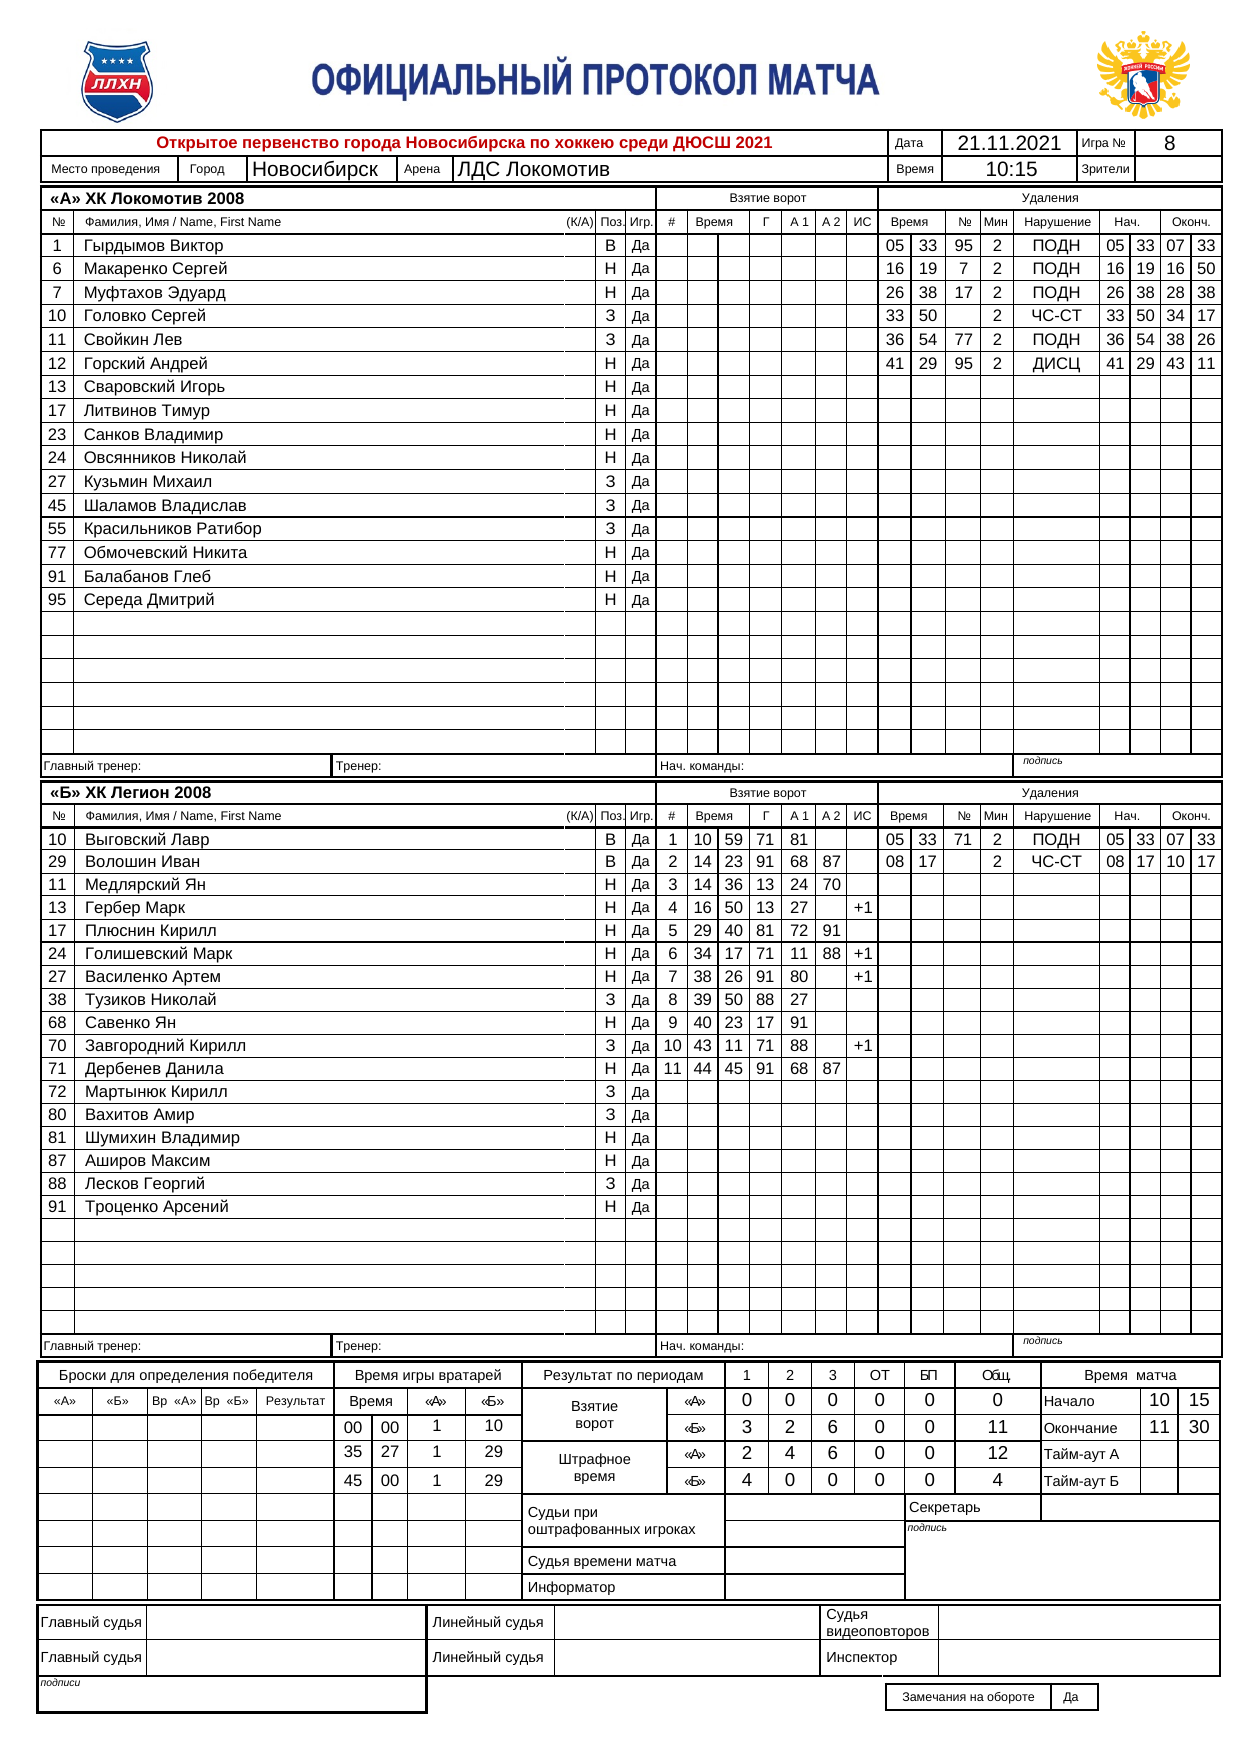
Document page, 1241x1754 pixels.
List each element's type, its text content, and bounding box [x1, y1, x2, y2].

table_cell [750, 1242, 781, 1264]
table_cell [750, 423, 781, 445]
table_cell [1192, 1127, 1221, 1149]
table_cell 1 [42, 235, 73, 256]
table_cell [946, 659, 980, 682]
table_cell Фамилия, Имя / Name, First Name [74, 211, 565, 233]
table_cell [39, 1547, 92, 1573]
table_cell [74, 612, 564, 634]
table_cell 43 [688, 1035, 717, 1057]
table_cell [981, 612, 1013, 634]
table_cell Плюснин Кирилл [75, 920, 564, 941]
table_cell Главный тренер: [42, 1335, 330, 1356]
table_cell [1014, 1173, 1099, 1195]
table_cell [946, 446, 980, 469]
table_cell [1131, 588, 1160, 611]
table_cell [1161, 659, 1190, 682]
table_cell 59 [719, 829, 749, 849]
table_cell [1161, 1242, 1190, 1264]
table_cell [944, 1219, 980, 1241]
table_cell 88 [816, 943, 846, 964]
table_cell [1161, 920, 1190, 941]
table_cell 33 [1100, 305, 1129, 327]
table_cell [981, 1104, 1013, 1126]
table_cell 17 [1192, 850, 1221, 872]
table_cell [1100, 612, 1129, 634]
table_cell 50 [719, 989, 749, 1011]
table_cell 17 [719, 943, 749, 964]
table_cell [1131, 1311, 1160, 1333]
table_cell [816, 281, 846, 303]
table_cell [688, 235, 717, 256]
table_cell [719, 707, 749, 729]
table_cell [1100, 874, 1129, 895]
table_cell (К/А) [565, 805, 595, 826]
table_cell 91 [750, 850, 781, 872]
table_cell А 2 [816, 805, 846, 826]
table_cell [1161, 943, 1190, 964]
table_cell 80 [42, 1104, 74, 1126]
table_cell [847, 1150, 877, 1172]
table_cell [688, 518, 717, 540]
table_cell [1131, 896, 1160, 918]
table_cell [981, 1150, 1013, 1172]
table_cell [688, 1081, 717, 1103]
table_cell [816, 1035, 846, 1057]
table_cell Сваровский Игорь [74, 376, 564, 398]
table_cell [912, 423, 945, 445]
table_header «Б» ХК Легион 2008 [42, 783, 655, 803]
table_cell [1192, 1104, 1221, 1126]
table_cell Нарушение [1014, 211, 1099, 233]
table_cell [1131, 730, 1160, 753]
table_cell # [657, 805, 687, 826]
table_cell [1192, 1081, 1221, 1103]
table_cell 27 [782, 989, 815, 1011]
table_cell подписи [39, 1677, 425, 1711]
table_cell 29 [688, 920, 717, 941]
table_cell [1131, 874, 1160, 895]
table_cell [1014, 1242, 1099, 1264]
table_cell +1 [847, 896, 877, 918]
table_cell Н [596, 588, 625, 611]
table_cell [1014, 1058, 1099, 1079]
table_cell [657, 257, 687, 280]
table_cell Время [879, 805, 943, 826]
table_cell [565, 1150, 595, 1172]
table_cell [1161, 1219, 1190, 1241]
table_cell 6 [812, 1442, 854, 1467]
table_cell [719, 588, 749, 611]
table_cell [1131, 470, 1160, 493]
table_cell [657, 636, 687, 658]
table_cell 38 [1192, 281, 1221, 303]
table_cell [782, 541, 815, 564]
table_cell [879, 1127, 910, 1149]
table_cell [981, 1242, 1013, 1264]
table_cell [912, 588, 945, 611]
table_cell [782, 612, 815, 634]
table_cell 7 [946, 257, 980, 280]
table_cell 68 [42, 1012, 74, 1033]
table_header Общ. [956, 1363, 1040, 1387]
table_cell Г [750, 211, 781, 233]
table_cell [912, 730, 945, 753]
table_cell 17 [912, 850, 943, 872]
table_cell [74, 636, 564, 658]
table_cell [565, 494, 595, 516]
table_cell [466, 1521, 521, 1546]
table_cell Савенко Ян [75, 1012, 564, 1033]
table_cell Да [626, 1196, 655, 1218]
table_cell 45 [719, 1058, 749, 1079]
table_cell [596, 1288, 625, 1310]
table_cell [879, 588, 910, 611]
table_cell [657, 352, 687, 374]
table_cell 81 [42, 1127, 74, 1149]
table_cell [1192, 1242, 1221, 1264]
table_cell [847, 829, 877, 849]
table_cell [688, 281, 717, 303]
table_cell [688, 730, 717, 753]
table_cell [816, 565, 846, 587]
table_cell [750, 399, 781, 422]
table_cell 11 [657, 1058, 687, 1079]
table_cell [596, 1242, 625, 1264]
table_cell [944, 966, 980, 987]
table_cell [946, 470, 980, 493]
table_cell [202, 1574, 256, 1599]
table_cell 00 [373, 1468, 407, 1493]
table_cell [1014, 612, 1099, 634]
table_cell Г [750, 805, 781, 826]
table_cell [1014, 707, 1099, 729]
table_cell 4 [956, 1468, 1040, 1493]
table_cell 71 [944, 829, 980, 849]
table_cell [782, 399, 815, 422]
table_cell [1014, 518, 1099, 540]
table_cell [202, 1468, 256, 1493]
table_cell 50 [1131, 305, 1160, 327]
table_cell Время [688, 211, 749, 233]
table_cell [565, 328, 595, 351]
table_cell [565, 920, 595, 941]
table_cell 10 [466, 1416, 521, 1440]
table_cell [719, 470, 749, 493]
table_cell [847, 470, 877, 493]
table_cell [750, 1081, 781, 1103]
table_cell 00 [335, 1416, 371, 1440]
table_cell Да [626, 1127, 655, 1149]
table_cell [1161, 1173, 1190, 1195]
table_cell 17 [750, 1012, 781, 1033]
table_cell [1100, 1058, 1129, 1079]
table_cell Результат [257, 1389, 333, 1413]
table_cell [565, 659, 595, 682]
table_cell [565, 1311, 595, 1333]
table_cell [879, 494, 910, 516]
table_cell 4 [726, 1468, 768, 1493]
table_cell [981, 1173, 1013, 1195]
table_cell [912, 565, 945, 587]
table_cell [202, 1547, 256, 1573]
table_cell 15 [1179, 1389, 1219, 1413]
table_cell [782, 1173, 815, 1195]
table_cell [596, 1219, 625, 1241]
table_cell [688, 1173, 717, 1195]
table_cell 13 [750, 896, 781, 918]
table_cell подпись [1014, 755, 1221, 776]
table_cell 50 [719, 896, 749, 918]
table_cell [750, 659, 781, 682]
table_cell [879, 376, 910, 398]
table_cell [202, 1416, 256, 1440]
table_cell [39, 1574, 92, 1599]
table_cell 24 [782, 874, 815, 895]
table_cell [946, 518, 980, 540]
table_cell [879, 1012, 910, 1033]
table_cell [944, 896, 980, 918]
table_cell 17 [1131, 850, 1160, 872]
table_cell [847, 518, 877, 540]
table_cell [626, 1219, 655, 1241]
table_cell [750, 1127, 781, 1149]
table_cell [946, 541, 980, 564]
table_cell [1161, 874, 1190, 895]
table_cell [1100, 966, 1129, 987]
table_cell Горский Андрей [74, 352, 564, 374]
table_cell [912, 966, 943, 987]
table_cell [148, 1547, 201, 1573]
table_cell А 2 [816, 211, 846, 233]
table_cell [1141, 1441, 1177, 1467]
table_cell [912, 446, 945, 469]
table_cell Вахитов Амир [75, 1104, 564, 1126]
table_cell [257, 1416, 333, 1440]
table_cell [408, 1521, 465, 1546]
table_cell [981, 470, 1013, 493]
table_cell [750, 683, 781, 706]
table_cell [565, 1173, 595, 1195]
table_cell [1014, 683, 1099, 706]
table_cell Обмочевский Никита [74, 541, 564, 564]
table_cell [1131, 1242, 1160, 1264]
table_cell 27 [373, 1441, 407, 1467]
table_cell [565, 518, 595, 540]
table_cell [912, 1265, 943, 1287]
table_cell 11 [42, 328, 73, 351]
table_cell [1179, 1468, 1219, 1493]
table_cell [1014, 423, 1099, 445]
table_cell [1100, 1288, 1129, 1310]
table_cell 2 [981, 328, 1013, 351]
table_cell Мин [981, 211, 1013, 233]
table_cell [782, 1081, 815, 1103]
table_cell [879, 446, 910, 469]
table_cell [565, 588, 595, 611]
table_cell 07 [1161, 235, 1190, 256]
table_cell [1100, 423, 1129, 445]
table_cell Н [596, 1058, 625, 1079]
table_cell [688, 1242, 717, 1264]
table_cell [1192, 399, 1221, 422]
table_cell [1014, 1219, 1099, 1241]
table_cell Да [626, 328, 655, 351]
table_cell [750, 1311, 781, 1333]
table_cell [1014, 399, 1099, 422]
table_cell [719, 730, 749, 753]
table_cell Зрители [1078, 157, 1134, 181]
table_cell [1161, 683, 1190, 706]
table_cell [946, 565, 980, 587]
table_cell А 1 [782, 211, 815, 233]
table_cell [726, 1521, 904, 1546]
table_cell 19 [1131, 257, 1160, 280]
table_cell 77 [946, 328, 980, 351]
table_cell 30 [1179, 1415, 1219, 1440]
table_cell 38 [1161, 328, 1190, 351]
table_cell [75, 1288, 564, 1310]
table_cell [1131, 966, 1160, 987]
table_cell [428, 1677, 882, 1711]
table_cell Мартынюк Кирилл [75, 1081, 564, 1103]
table_cell 36 [1100, 328, 1129, 351]
table_cell [1161, 1311, 1190, 1333]
table_cell 34 [688, 943, 717, 964]
table_cell 2 [981, 257, 1013, 280]
table_cell 0 [905, 1468, 954, 1493]
table_cell [1014, 920, 1099, 941]
table_cell [879, 565, 910, 587]
table_cell [42, 1288, 74, 1310]
table_cell 7 [42, 281, 73, 303]
table_cell Н [596, 1196, 625, 1218]
table_cell [1192, 423, 1221, 445]
table_cell [1100, 1127, 1129, 1149]
table_header «А» ХК Локомотив 2008 [42, 188, 655, 209]
table_cell 3 [657, 874, 687, 895]
table_cell [782, 305, 815, 327]
table_cell Да [626, 943, 655, 964]
table_cell [1100, 636, 1129, 658]
table_cell [626, 730, 655, 753]
table_cell [1161, 1035, 1190, 1057]
table_cell [596, 612, 625, 634]
table_cell [565, 943, 595, 964]
table_cell [847, 352, 877, 374]
table_cell [750, 1219, 781, 1241]
table_cell [373, 1574, 407, 1599]
table_cell Да [626, 470, 655, 493]
table_cell [816, 1104, 846, 1126]
table_cell [688, 683, 717, 706]
table_cell [688, 565, 717, 587]
table_cell [657, 494, 687, 516]
table_cell [688, 470, 717, 493]
table_cell [596, 1265, 625, 1287]
table_cell [1131, 659, 1160, 682]
table_cell [879, 1081, 910, 1103]
table_cell [912, 896, 943, 918]
table_cell [42, 1265, 74, 1287]
table_cell [912, 659, 945, 682]
table_cell [981, 565, 1013, 587]
table_cell [879, 1288, 910, 1310]
table_cell [1131, 1219, 1160, 1241]
table_cell № [944, 805, 980, 826]
table_cell [879, 943, 910, 964]
table_cell [1100, 1150, 1129, 1172]
table_cell [688, 636, 717, 658]
table_cell 38 [688, 966, 717, 987]
table_cell [1161, 636, 1190, 658]
table_cell 0 [905, 1389, 954, 1413]
table_cell [1100, 541, 1129, 564]
table_cell [879, 966, 910, 987]
table_cell 68 [782, 850, 815, 872]
table_cell 2 [981, 829, 1013, 849]
table_cell [912, 376, 945, 398]
table_cell [879, 707, 910, 729]
table_cell Да [626, 966, 655, 987]
table_cell [879, 730, 910, 753]
table_cell [1161, 1196, 1190, 1218]
table_cell [688, 399, 717, 422]
table_cell [688, 352, 717, 374]
table_cell Волошин Иван [75, 850, 564, 872]
table_cell [657, 730, 687, 753]
table_cell Да [626, 399, 655, 422]
table_cell [912, 1196, 943, 1218]
table_cell 08 [1100, 850, 1129, 872]
table_cell [148, 1494, 201, 1520]
table_cell [879, 683, 910, 706]
table_cell 72 [782, 920, 815, 941]
table_cell 24 [42, 446, 73, 469]
table_cell Н [596, 966, 625, 987]
table_cell [466, 1574, 521, 1599]
table_cell [1192, 920, 1221, 941]
table_cell [847, 1288, 877, 1310]
table_cell Да [626, 494, 655, 516]
table_cell [981, 874, 1013, 895]
table_cell [657, 1219, 687, 1241]
table_cell 0 [855, 1389, 904, 1413]
table_cell [847, 1127, 877, 1149]
table_cell [1131, 518, 1160, 540]
table_cell Шаламов Владислав [74, 494, 564, 516]
table_cell Да [626, 850, 655, 872]
table_cell [782, 730, 815, 753]
table_cell [74, 683, 564, 706]
table_cell [1161, 1150, 1190, 1172]
table_cell [981, 1288, 1013, 1310]
table_cell [1131, 1081, 1160, 1103]
table_cell [782, 1150, 815, 1172]
table_cell [1100, 588, 1129, 611]
table_cell 72 [42, 1081, 74, 1103]
table_cell [912, 683, 945, 706]
table_cell [719, 565, 749, 587]
table_cell [39, 1468, 92, 1493]
table_cell Н [596, 423, 625, 445]
table_cell [1131, 683, 1160, 706]
table_cell 6 [812, 1415, 854, 1440]
table_cell [408, 1547, 465, 1573]
table_cell [750, 494, 781, 516]
table_cell 33 [912, 235, 945, 256]
table_cell [657, 1150, 687, 1172]
table_cell [1192, 1058, 1221, 1079]
table_cell [879, 541, 910, 564]
table_cell 6 [42, 257, 73, 280]
table_cell Н [596, 943, 625, 964]
table_cell [1100, 565, 1129, 587]
table_cell [912, 1127, 943, 1149]
table_cell [879, 659, 910, 682]
table_cell [719, 518, 749, 540]
table_cell [816, 1150, 846, 1172]
table_cell 27 [42, 470, 73, 493]
table_cell [816, 235, 846, 256]
table_cell [257, 1574, 333, 1599]
table_cell Арена [398, 157, 452, 181]
table_cell [912, 1104, 943, 1126]
table_cell Н [596, 1127, 625, 1149]
table_cell [202, 1494, 256, 1520]
table_cell 1 [408, 1441, 465, 1467]
table_cell [408, 1494, 465, 1520]
table_cell [688, 659, 717, 682]
table_cell 13 [750, 874, 781, 895]
table_cell 71 [42, 1058, 74, 1079]
table_cell 11 [1141, 1415, 1177, 1440]
table_cell [257, 1468, 333, 1493]
table_cell 3 [726, 1415, 768, 1440]
table_cell 70 [42, 1035, 74, 1057]
table_cell [657, 612, 687, 634]
table_cell [1014, 1104, 1099, 1126]
table_cell Санков Владимир [74, 423, 564, 445]
table_cell [1100, 1311, 1129, 1333]
table_cell Выговский Лавр [75, 829, 564, 849]
table_cell [981, 896, 1013, 918]
table_cell [1161, 1012, 1190, 1033]
table_cell [879, 1104, 910, 1126]
table_cell [879, 874, 910, 895]
table_cell Линейный судья [428, 1606, 554, 1639]
table_cell [93, 1547, 147, 1573]
table_cell [879, 1265, 910, 1287]
table_cell [719, 1311, 749, 1333]
table_cell [1192, 518, 1221, 540]
table_cell [657, 1173, 687, 1195]
table_cell [719, 541, 749, 564]
table_cell 33 [912, 829, 943, 849]
table_cell [93, 1468, 147, 1493]
table_cell 91 [42, 565, 73, 587]
table_cell [782, 707, 815, 729]
table_cell Время [688, 805, 749, 826]
table_cell 33 [879, 305, 910, 327]
table_cell 70 [816, 874, 846, 895]
table_cell [912, 494, 945, 516]
table_cell [1131, 943, 1160, 964]
table_cell [148, 1521, 201, 1546]
table_cell [688, 612, 717, 634]
table_cell [816, 518, 846, 540]
table_cell [657, 1288, 687, 1310]
table_cell [912, 1173, 943, 1195]
table_cell [944, 1242, 980, 1264]
table_cell Тайм-аут А [1042, 1441, 1140, 1467]
table_cell [688, 541, 717, 564]
table_cell [565, 305, 595, 327]
table_header БП [905, 1363, 954, 1387]
table_cell [719, 683, 749, 706]
table_cell [981, 1012, 1013, 1033]
table_cell № [42, 211, 73, 233]
table_cell [944, 1035, 980, 1057]
table_cell [555, 1640, 819, 1675]
table_cell [565, 565, 595, 587]
table_cell З [596, 1081, 625, 1103]
table_cell [816, 470, 846, 493]
table_cell [939, 1640, 1219, 1675]
table_cell 91 [750, 966, 781, 987]
table_cell [750, 328, 781, 351]
table_cell Свойкин Лев [74, 328, 564, 351]
table_cell [1192, 896, 1221, 918]
table_header 21.11.2021 [943, 131, 1076, 155]
table_header ОТ [855, 1363, 904, 1387]
table_cell [42, 659, 73, 682]
table_cell [42, 707, 73, 729]
table_cell Поз. [596, 805, 625, 826]
table_cell 23 [42, 423, 73, 445]
table_cell 77 [42, 541, 73, 564]
table_cell [879, 612, 910, 634]
table_cell 05 [1100, 235, 1129, 256]
table_cell [981, 1081, 1013, 1103]
table_cell 68 [782, 1058, 815, 1079]
table_cell [1192, 1012, 1221, 1033]
table_cell [782, 565, 815, 587]
table_cell Да [626, 874, 655, 895]
table_cell [946, 707, 980, 729]
table_cell [750, 376, 781, 398]
table_cell [944, 1150, 980, 1172]
table_cell [1161, 1265, 1190, 1287]
table_cell [816, 305, 846, 327]
table_cell 36 [879, 328, 910, 351]
table_cell [946, 588, 980, 611]
table_cell [74, 707, 564, 729]
table_cell [782, 376, 815, 398]
table_cell [782, 636, 815, 658]
table_cell [726, 1548, 904, 1573]
table_cell 11 [956, 1415, 1040, 1440]
table_cell [946, 683, 980, 706]
table_cell [847, 1012, 877, 1033]
table_cell 23 [719, 850, 749, 872]
table_cell [1131, 1104, 1160, 1126]
table_cell «А» [668, 1389, 724, 1413]
table_cell Завгородний Кирилл [75, 1035, 564, 1057]
table_cell [565, 1219, 595, 1241]
table_cell [719, 1127, 749, 1149]
table_cell [1131, 1196, 1160, 1218]
table_cell [719, 423, 749, 445]
table_header Открытое первенство города Новосибирска по хоккею среди ДЮСШ 2021 [42, 131, 887, 155]
table_cell [816, 1127, 846, 1149]
table_cell [879, 1173, 910, 1195]
table_cell [912, 636, 945, 658]
table_cell Н [596, 896, 625, 918]
table_cell [1014, 541, 1099, 564]
table_cell [912, 518, 945, 540]
table_cell 44 [688, 1058, 717, 1079]
table_cell [1100, 1242, 1129, 1264]
table_cell [1100, 1081, 1129, 1103]
table_cell 08 [879, 850, 910, 872]
table_cell З [596, 470, 625, 493]
table_cell [147, 1640, 425, 1675]
table_cell [42, 683, 73, 706]
table_cell [944, 989, 980, 1011]
table_cell ЛДС Локомотив [454, 157, 887, 181]
table_cell [657, 281, 687, 303]
table_cell 10 [688, 829, 717, 849]
table_cell [148, 1574, 201, 1599]
table_cell 2 [981, 352, 1013, 374]
table_cell [1192, 541, 1221, 564]
table_cell [879, 1035, 910, 1057]
table_cell [1136, 157, 1221, 181]
table_cell [1192, 1196, 1221, 1218]
table_cell 27 [782, 896, 815, 918]
table_cell 00 [373, 1416, 407, 1440]
table_cell [657, 541, 687, 564]
table_cell [1100, 1012, 1129, 1033]
table_cell [1192, 470, 1221, 493]
table_cell [466, 1547, 521, 1573]
table_cell [719, 1288, 749, 1310]
table_cell [626, 683, 655, 706]
table_cell [750, 1288, 781, 1310]
table_cell [782, 235, 815, 256]
table_cell [688, 494, 717, 516]
table_cell [1100, 896, 1129, 918]
table_cell [147, 1606, 425, 1639]
table_cell Судьи при оштрафованных игроках [523, 1495, 724, 1546]
table_cell [782, 446, 815, 469]
table_cell [1192, 565, 1221, 587]
table_cell Н [596, 565, 625, 587]
table_cell [719, 399, 749, 422]
table_cell [847, 399, 877, 422]
table_cell [944, 1288, 980, 1310]
table_cell [726, 1575, 904, 1599]
table_cell Фамилия, Имя / Name, First Name [75, 805, 565, 826]
table_cell [816, 896, 846, 918]
table_cell Н [596, 541, 625, 564]
table_cell ИС [847, 805, 877, 826]
table_cell [912, 1035, 943, 1057]
table_cell [782, 1311, 815, 1333]
table_cell [1192, 943, 1221, 964]
table_cell Нач. [1100, 211, 1160, 233]
table_cell Секретарь [906, 1495, 1040, 1520]
table_header Время матча [1042, 1363, 1219, 1387]
table_cell [782, 588, 815, 611]
table_cell В [596, 829, 625, 849]
table_cell [816, 588, 846, 611]
table_cell [626, 1288, 655, 1310]
table_cell [981, 1265, 1013, 1287]
table_cell Тренер: [333, 1335, 655, 1356]
table_cell [626, 659, 655, 682]
table_cell Да [626, 1104, 655, 1126]
table_cell [782, 659, 815, 682]
table_cell [688, 423, 717, 445]
table_cell [816, 423, 846, 445]
table_cell [719, 235, 749, 256]
table_cell [1131, 1127, 1160, 1149]
table_cell Линейный судья [428, 1640, 554, 1675]
table_cell [42, 636, 73, 658]
table_cell [202, 1441, 256, 1467]
table_cell [688, 1196, 717, 1218]
table_cell [944, 1311, 980, 1333]
table_cell [944, 1104, 980, 1126]
table_cell [946, 423, 980, 445]
table_cell [1161, 707, 1190, 729]
table_cell Да [626, 281, 655, 303]
table_cell Главный судья [39, 1606, 146, 1639]
table_cell [1100, 707, 1129, 729]
table_cell [847, 1219, 877, 1241]
table_cell [626, 636, 655, 658]
table_cell [565, 730, 595, 753]
table_cell Да [626, 541, 655, 564]
table_cell 91 [750, 1058, 781, 1079]
table_cell 16 [879, 257, 910, 280]
table_cell 88 [42, 1173, 74, 1195]
table_cell [565, 612, 595, 634]
table_cell 29 [912, 352, 945, 374]
table_cell [719, 1265, 749, 1287]
table_cell 71 [750, 943, 781, 964]
table_header 2 [769, 1363, 811, 1387]
table_cell [879, 989, 910, 1011]
table_cell [565, 376, 595, 398]
table_cell Да [626, 518, 655, 540]
table_cell [688, 1265, 717, 1287]
table_cell [202, 1521, 256, 1546]
table_cell 26 [1192, 328, 1221, 351]
table_cell [565, 1196, 595, 1218]
table_cell Да [626, 565, 655, 587]
table_cell [657, 399, 687, 422]
table_cell 6 [657, 943, 687, 964]
table_cell З [596, 1035, 625, 1057]
table_cell [879, 636, 910, 658]
table_cell [782, 328, 815, 351]
table_cell [750, 470, 781, 493]
table_cell [847, 659, 877, 682]
table_cell [1014, 446, 1099, 469]
table_cell 54 [1131, 328, 1160, 351]
table_cell 0 [855, 1442, 904, 1467]
table_cell [750, 518, 781, 540]
table_cell З [596, 494, 625, 516]
table_cell [981, 518, 1013, 540]
table_cell Начало [1042, 1389, 1140, 1413]
table_cell [93, 1494, 147, 1520]
table_cell [1192, 1265, 1221, 1287]
table_cell подпись [1014, 1335, 1221, 1356]
table_cell [719, 376, 749, 398]
picture [5, 28, 1197, 129]
table_cell [335, 1521, 371, 1546]
table_cell [816, 328, 846, 351]
table_cell [1131, 1288, 1160, 1310]
table_cell [879, 1242, 910, 1264]
table_cell [657, 588, 687, 611]
table_cell 10 [42, 829, 74, 849]
table_cell [847, 989, 877, 1011]
table_cell [1161, 1081, 1190, 1103]
table_cell [626, 1265, 655, 1287]
table_cell 29 [466, 1468, 521, 1493]
table_cell [816, 829, 846, 849]
table_cell [912, 1219, 943, 1241]
table_cell 14 [688, 850, 717, 872]
table_cell 16 [688, 896, 717, 918]
table_cell [719, 636, 749, 658]
table_cell [816, 399, 846, 422]
table_cell Тузиков Николай [75, 989, 564, 1011]
table_cell [946, 494, 980, 516]
table_cell З [596, 1104, 625, 1126]
table_cell [1100, 446, 1129, 469]
table_cell [750, 565, 781, 587]
table_cell Да [626, 305, 655, 327]
table_cell Н [596, 874, 625, 895]
table_cell [946, 730, 980, 753]
table_cell [657, 1311, 687, 1333]
table_cell [750, 446, 781, 469]
table_header Результат по периодам [523, 1363, 724, 1387]
table_cell Да [626, 376, 655, 398]
table_cell [750, 235, 781, 256]
table_cell [565, 399, 595, 422]
table_cell [626, 1311, 655, 1333]
table_cell [373, 1494, 407, 1520]
table_cell [847, 1081, 877, 1103]
table_cell [981, 588, 1013, 611]
table_cell [1100, 1265, 1129, 1287]
table_cell Да [626, 423, 655, 445]
table_cell [657, 328, 687, 351]
table_cell [1161, 896, 1190, 918]
table_cell [847, 376, 877, 398]
table_cell [1192, 874, 1221, 895]
table_cell 0 [855, 1415, 904, 1440]
table_cell [847, 683, 877, 706]
table_cell [1131, 399, 1160, 422]
table_cell [912, 989, 943, 1011]
table_cell [1161, 565, 1190, 587]
table_cell 05 [879, 235, 910, 256]
table_cell [1014, 470, 1099, 493]
table_cell Да [626, 446, 655, 469]
table_cell [93, 1574, 147, 1599]
table_cell Тайм-аут Б [1042, 1468, 1140, 1493]
table_cell Середа Дмитрий [74, 588, 564, 611]
table_cell [93, 1441, 147, 1467]
table_cell [847, 305, 877, 327]
table_cell Да [626, 1058, 655, 1079]
table_cell 9 [657, 1012, 687, 1033]
table_cell [847, 707, 877, 729]
table_cell [565, 966, 595, 987]
table_cell [1014, 1150, 1099, 1172]
table_cell 29 [42, 850, 74, 872]
table_cell [1131, 446, 1160, 469]
table_cell [981, 920, 1013, 941]
table_cell [596, 730, 625, 753]
table_cell [944, 920, 980, 941]
table_cell [335, 1547, 371, 1573]
table_cell 26 [1100, 281, 1129, 303]
table_cell Оконч. [1161, 805, 1221, 826]
table_cell [657, 1196, 687, 1218]
table_cell ПОДН [1014, 328, 1099, 351]
table_cell [847, 850, 877, 872]
table_cell [981, 541, 1013, 564]
table_cell [1131, 920, 1160, 941]
table_cell [782, 1196, 815, 1218]
table_cell Взятие ворот [523, 1389, 666, 1440]
table_cell [565, 1288, 595, 1310]
table_cell [688, 1127, 717, 1149]
table_cell Голишевский Марк [75, 943, 564, 964]
table_cell [1192, 1219, 1221, 1241]
table_cell [750, 281, 781, 303]
table_cell [912, 1058, 943, 1079]
table_cell [1192, 588, 1221, 611]
table_cell [688, 446, 717, 469]
table_cell Тренер: [333, 755, 655, 776]
table_cell 11 [42, 874, 74, 895]
table_cell [596, 636, 625, 658]
table_cell [981, 966, 1013, 987]
table_cell 0 [956, 1389, 1040, 1413]
table_cell 38 [1131, 281, 1160, 303]
table_cell [565, 1081, 595, 1103]
table_cell [596, 1311, 625, 1333]
table_cell [596, 707, 625, 729]
table_cell 36 [719, 874, 749, 895]
table_cell 0 [905, 1415, 954, 1440]
table_cell [565, 352, 595, 374]
table_cell 91 [782, 1012, 815, 1033]
table_cell [782, 352, 815, 374]
table_cell Место проведения [42, 157, 177, 181]
table_cell 39 [688, 989, 717, 1011]
table_cell [39, 1521, 92, 1546]
table_cell 27 [42, 966, 74, 987]
table_cell [1014, 1265, 1099, 1287]
table_cell [719, 1196, 749, 1218]
table_cell [912, 920, 943, 941]
table_cell Троценко Арсений [75, 1196, 564, 1218]
table_cell [657, 423, 687, 445]
table_cell [719, 328, 749, 351]
table_cell [1131, 1035, 1160, 1057]
table_cell 45 [335, 1468, 371, 1493]
table_cell [1161, 376, 1190, 398]
table_cell [565, 1127, 595, 1149]
table_cell [1100, 470, 1129, 493]
table_cell 11 [719, 1035, 749, 1057]
table_cell [879, 896, 910, 918]
table_cell 29 [1131, 352, 1160, 374]
table_cell [688, 328, 717, 351]
table_cell [719, 1242, 749, 1264]
table_cell Да [626, 1035, 655, 1057]
table_cell [1014, 1288, 1099, 1310]
table_cell [1014, 1196, 1099, 1218]
table_cell [719, 1104, 749, 1126]
table_cell [816, 683, 846, 706]
table_cell [565, 829, 595, 849]
table_header Время игры вратарей [335, 1363, 521, 1387]
table_cell [719, 1219, 749, 1241]
table_cell [816, 636, 846, 658]
table_cell Информатор [523, 1575, 724, 1599]
table_cell Да [626, 1081, 655, 1103]
table_cell [42, 730, 73, 753]
table_cell 80 [782, 966, 815, 987]
table_cell [816, 1012, 846, 1033]
table_cell Гырдымов Виктор [74, 235, 564, 256]
table_cell [946, 376, 980, 398]
table_cell [657, 235, 687, 256]
table_cell [879, 399, 910, 422]
table_cell 10 [657, 1035, 687, 1057]
table_cell [816, 257, 846, 280]
table_cell [75, 1242, 564, 1264]
table_cell [719, 1150, 749, 1172]
table_cell [1131, 989, 1160, 1011]
table_cell ПОДН [1014, 235, 1099, 256]
table_cell 0 [812, 1389, 854, 1413]
table_cell [565, 1035, 595, 1057]
table_cell +1 [847, 943, 877, 964]
table_cell [657, 1104, 687, 1126]
table_cell [688, 588, 717, 611]
table_cell ИС [847, 211, 877, 233]
table_cell [912, 1311, 943, 1333]
table_cell [596, 659, 625, 682]
table_cell [981, 446, 1013, 469]
table_cell [847, 1242, 877, 1264]
table_cell [657, 565, 687, 587]
table_cell Судья времени матча [523, 1548, 724, 1573]
table_cell [1131, 1012, 1160, 1033]
table_cell ПОДН [1014, 281, 1099, 303]
table_header Взятие ворот [657, 188, 877, 209]
table_cell [1014, 376, 1099, 398]
table_header 1 [726, 1363, 768, 1387]
table_cell 43 [1161, 352, 1190, 374]
table_cell [74, 730, 564, 753]
table_cell [688, 1219, 717, 1241]
table_cell 45 [42, 494, 73, 516]
table_cell [847, 281, 877, 303]
table_cell Окончание [1042, 1415, 1140, 1440]
table_cell Оконч. [1161, 211, 1221, 233]
table_cell [1100, 518, 1129, 540]
table_cell [1131, 636, 1160, 658]
table_cell [1131, 565, 1160, 587]
table_cell 10:15 [943, 157, 1076, 181]
table_cell [1161, 446, 1190, 469]
table_cell [981, 1219, 1013, 1241]
table_cell Н [596, 920, 625, 941]
table_cell [657, 1081, 687, 1103]
table_cell [93, 1416, 147, 1440]
table_cell [657, 1127, 687, 1149]
table_cell [782, 518, 815, 540]
table_cell Гербер Марк [75, 896, 564, 918]
table_cell Муфтахов Эдуард [74, 281, 564, 303]
table_cell [626, 612, 655, 634]
table_cell [42, 1311, 74, 1333]
table_cell [1014, 494, 1099, 516]
table_cell [1100, 1173, 1129, 1195]
table_cell [1161, 989, 1190, 1011]
table_cell 1 [408, 1468, 465, 1493]
table_cell Игр. [626, 805, 655, 826]
table_cell [1161, 1288, 1190, 1310]
table_cell [847, 1265, 877, 1287]
table_cell [816, 1081, 846, 1103]
table_cell 50 [1192, 257, 1221, 280]
table_cell [981, 683, 1013, 706]
table_cell [93, 1521, 147, 1546]
table_cell [981, 659, 1013, 682]
table_cell 2 [981, 850, 1013, 872]
table_cell [879, 423, 910, 445]
table_cell [981, 707, 1013, 729]
table_cell [1100, 494, 1129, 516]
table_cell [847, 446, 877, 469]
table_cell [257, 1521, 333, 1546]
table_cell [847, 588, 877, 611]
table_cell «Б» [668, 1415, 724, 1440]
table_cell [688, 1311, 717, 1333]
table_cell 29 [466, 1441, 521, 1467]
table_cell [981, 1058, 1013, 1079]
table_cell [750, 612, 781, 634]
table_cell 28 [1161, 281, 1190, 303]
table_cell 54 [912, 328, 945, 351]
table_cell [1014, 730, 1099, 753]
table_cell 2 [981, 281, 1013, 303]
table_cell [39, 1494, 92, 1520]
table_cell Красильников Ратибор [74, 518, 564, 540]
table_cell [944, 850, 980, 872]
table_cell [1014, 1012, 1099, 1033]
table_cell [1014, 1311, 1099, 1333]
table_cell [782, 1104, 815, 1126]
table_cell 35 [335, 1441, 371, 1467]
table_cell [1192, 683, 1221, 706]
table_cell [944, 1012, 980, 1033]
table_cell [879, 518, 910, 540]
table_cell [1131, 376, 1160, 398]
table_cell [782, 494, 815, 516]
table_cell 13 [42, 896, 74, 918]
table_cell [879, 470, 910, 493]
table_cell Да [626, 1173, 655, 1195]
table_cell 7 [657, 966, 687, 987]
table_cell 87 [816, 1058, 846, 1079]
table_cell [1014, 636, 1099, 658]
table_cell [1192, 707, 1221, 729]
table_cell 24 [42, 943, 74, 964]
table_cell Да [626, 1150, 655, 1172]
table_cell 10 [1141, 1389, 1177, 1413]
table_cell [565, 683, 595, 706]
table_cell [847, 636, 877, 658]
table_cell Балабанов Глеб [74, 565, 564, 587]
table_cell [39, 1416, 92, 1440]
table_cell [782, 281, 815, 303]
table_cell ЧС-СТ [1014, 850, 1099, 872]
table_cell [946, 636, 980, 658]
table_cell [912, 1242, 943, 1264]
table_cell [816, 989, 846, 1011]
table_cell [42, 1219, 74, 1241]
table_cell [335, 1494, 371, 1520]
table_cell [847, 1173, 877, 1195]
table_cell (К/А) [565, 211, 595, 233]
table_cell [1014, 989, 1099, 1011]
table_cell [750, 257, 781, 280]
table_cell В [596, 235, 625, 256]
table_cell [1100, 920, 1129, 941]
table_cell [688, 257, 717, 280]
table_cell Мин [981, 805, 1013, 826]
table_cell 2 [769, 1415, 811, 1440]
table_cell [1014, 1035, 1099, 1057]
table_cell [847, 920, 877, 941]
table_cell [1161, 399, 1190, 422]
table_cell Да [626, 989, 655, 1011]
table_cell [944, 1265, 980, 1287]
table_cell Да [626, 352, 655, 374]
table_cell [944, 1127, 980, 1149]
table_cell 19 [912, 257, 945, 280]
table_cell [657, 305, 687, 327]
table_cell Судья видеоповторов [821, 1606, 938, 1639]
table_cell Время [335, 1389, 407, 1413]
table_cell 71 [750, 829, 781, 849]
table_cell [657, 376, 687, 398]
table_cell Дербенев Данила [75, 1058, 564, 1079]
table_cell Да [626, 829, 655, 849]
table_cell [981, 423, 1013, 445]
table_cell [1161, 423, 1190, 445]
table_cell Город [179, 157, 246, 181]
table_cell [946, 399, 980, 422]
table_cell [912, 1288, 943, 1310]
table_cell 26 [879, 281, 910, 303]
table_cell [1192, 636, 1221, 658]
table_cell [912, 470, 945, 493]
table_cell 81 [750, 920, 781, 941]
table_cell [879, 1058, 910, 1079]
table_cell [1131, 1265, 1160, 1287]
table_cell [816, 1196, 846, 1218]
table_cell 10 [1161, 850, 1190, 872]
table_cell Литвинов Тимур [74, 399, 564, 422]
table_cell [879, 1219, 910, 1241]
table_cell В [596, 850, 625, 872]
table_cell Да [626, 235, 655, 256]
table_cell [782, 683, 815, 706]
table_cell [1192, 376, 1221, 398]
table_cell [1100, 1219, 1129, 1241]
table_cell 17 [42, 399, 73, 422]
table_cell 91 [42, 1196, 74, 1218]
table_cell 34 [1161, 305, 1190, 327]
table_cell [981, 1196, 1013, 1218]
table_cell 2 [981, 305, 1013, 327]
table_cell [1100, 989, 1129, 1011]
table_cell [726, 1495, 904, 1520]
table_cell [1014, 1081, 1099, 1103]
table_cell [39, 1441, 92, 1467]
table_cell [565, 707, 595, 729]
table_cell [1014, 565, 1099, 587]
table_cell ДИСЦ [1014, 352, 1099, 374]
table_cell Н [596, 376, 625, 398]
table_header Броски для определения победителя [39, 1363, 333, 1387]
table_cell [912, 943, 943, 964]
table_cell [847, 1311, 877, 1333]
table_header Взятие ворот [657, 783, 877, 803]
table_cell [1014, 943, 1099, 964]
table_cell [1014, 896, 1099, 918]
table_cell [688, 1104, 717, 1126]
table_cell [719, 446, 749, 469]
table_cell 88 [750, 989, 781, 1011]
table_cell [981, 1035, 1013, 1057]
table_cell [912, 1081, 943, 1103]
table_header Замечания на обороте [887, 1685, 1050, 1709]
table_cell [565, 1242, 595, 1264]
table_cell [1161, 588, 1190, 611]
table_cell 50 [912, 305, 945, 327]
table_cell [816, 707, 846, 729]
table_cell [565, 446, 595, 469]
table_cell [1014, 874, 1099, 895]
table_cell [816, 730, 846, 753]
table_cell [847, 730, 877, 753]
table_cell Нач. [1100, 805, 1160, 826]
table_cell [719, 659, 749, 682]
table_cell 95 [946, 235, 980, 256]
table_cell [626, 1242, 655, 1264]
table_cell 5 [657, 920, 687, 941]
table_cell [1100, 399, 1129, 422]
table_cell 17 [1192, 305, 1221, 327]
table_cell 1 [657, 829, 687, 849]
table_cell Вр «Б» [202, 1389, 256, 1413]
table_cell [944, 1173, 980, 1195]
table_cell [912, 707, 945, 729]
table_cell [782, 257, 815, 280]
table_cell [847, 494, 877, 516]
table_cell Овсянников Николай [74, 446, 564, 469]
table_cell [1161, 1104, 1190, 1126]
table_cell [657, 1265, 687, 1287]
table_cell [847, 874, 877, 895]
table_cell [1161, 541, 1190, 564]
table_cell [946, 305, 980, 327]
table_cell 12 [42, 352, 73, 374]
table_cell [816, 1311, 846, 1333]
table_cell [657, 659, 687, 682]
table_cell 95 [946, 352, 980, 374]
table_cell 0 [726, 1389, 768, 1413]
table_cell [1161, 494, 1190, 516]
table_cell [719, 612, 749, 634]
table_cell Да [626, 920, 655, 941]
table_cell 4 [657, 896, 687, 918]
table_cell [750, 636, 781, 658]
table_cell 17 [946, 281, 980, 303]
table_cell [912, 874, 943, 895]
table_cell [1131, 1058, 1160, 1079]
table_cell [719, 494, 749, 516]
table_cell [1141, 1468, 1177, 1493]
table_cell [565, 423, 595, 445]
table_cell [1100, 730, 1129, 753]
table_cell [565, 235, 595, 256]
table_cell 71 [750, 1035, 781, 1057]
table_cell # [657, 211, 687, 233]
table_cell «А» [39, 1389, 92, 1413]
table_cell [257, 1441, 333, 1467]
table_header 8 [1136, 131, 1221, 155]
table_cell [782, 423, 815, 445]
table_cell 11 [782, 943, 815, 964]
table_cell [1042, 1495, 1219, 1520]
table_cell [939, 1606, 1219, 1639]
table_cell Нач. команды: [657, 1335, 1012, 1356]
table_cell «Б » [466, 1389, 521, 1413]
table_cell [750, 1150, 781, 1172]
table_cell № [42, 805, 74, 826]
table_cell [912, 399, 945, 422]
table_cell [847, 1104, 877, 1126]
table_cell [75, 1219, 564, 1241]
table_cell 33 [1192, 235, 1221, 256]
table_cell «А» [408, 1389, 465, 1413]
table_cell [816, 1219, 846, 1241]
table_cell [1192, 730, 1221, 753]
table_cell Н [596, 446, 625, 469]
table_cell [750, 707, 781, 729]
table_cell [981, 1127, 1013, 1149]
table_cell [883, 1677, 1220, 1681]
table_cell [1161, 470, 1190, 493]
table_cell [981, 494, 1013, 516]
table_cell [816, 541, 846, 564]
table_cell [1014, 1127, 1099, 1149]
table_cell Н [596, 281, 625, 303]
table_header 3 [812, 1363, 854, 1387]
table_cell [565, 281, 595, 303]
table_cell [1192, 494, 1221, 516]
table_cell [596, 683, 625, 706]
table_cell [782, 1242, 815, 1264]
table_cell [626, 707, 655, 729]
table_cell № [946, 211, 980, 233]
table_cell [1014, 966, 1099, 987]
table_cell [944, 1081, 980, 1103]
table_cell [1161, 612, 1190, 634]
table_cell [816, 966, 846, 987]
table_cell 12 [956, 1442, 1040, 1467]
table_cell [981, 376, 1013, 398]
table_header Да [1052, 1685, 1097, 1709]
table_cell [847, 257, 877, 280]
table_cell [1192, 989, 1221, 1011]
table_cell ПОДН [1014, 257, 1099, 280]
table_cell Игр. [626, 211, 655, 233]
table_cell Головко Сергей [74, 305, 564, 327]
table_cell 16 [1161, 257, 1190, 280]
table_cell [847, 235, 877, 256]
table_cell 14 [688, 874, 717, 895]
table_cell [1100, 659, 1129, 682]
table_cell [565, 257, 595, 280]
table_cell [816, 446, 846, 469]
table_cell 88 [782, 1035, 815, 1057]
table_cell 81 [782, 829, 815, 849]
table_cell [981, 730, 1013, 753]
table_cell [565, 470, 595, 493]
table_cell [1192, 1173, 1221, 1195]
table_cell [750, 305, 781, 327]
table_cell [1192, 1288, 1221, 1310]
table_cell Н [596, 257, 625, 280]
table_cell [1179, 1441, 1219, 1467]
table_cell Да [626, 588, 655, 611]
table_cell [1014, 588, 1099, 611]
table_cell 87 [816, 850, 846, 872]
table_cell [688, 305, 717, 327]
table_cell 05 [879, 829, 910, 849]
table_cell [688, 707, 717, 729]
table_cell [688, 1150, 717, 1172]
table_cell [657, 470, 687, 493]
table_cell [750, 352, 781, 374]
table_cell З [596, 1173, 625, 1195]
table_cell 40 [688, 1012, 717, 1033]
table_cell [944, 943, 980, 964]
table_cell Главный тренер: [42, 755, 330, 776]
table_cell [981, 989, 1013, 1011]
table_cell Поз. [596, 211, 625, 233]
table_cell [782, 1265, 815, 1287]
table_cell [782, 1127, 815, 1149]
table_cell 33 [1131, 235, 1160, 256]
table_cell [782, 1288, 815, 1310]
table_cell +1 [847, 1035, 877, 1057]
table_cell [1100, 376, 1129, 398]
table_cell [750, 1265, 781, 1287]
table_cell [1192, 1035, 1221, 1057]
table_cell [944, 1196, 980, 1218]
table_cell [847, 328, 877, 351]
table_cell [257, 1547, 333, 1573]
table_cell [1131, 707, 1160, 729]
table_cell [782, 470, 815, 493]
table_cell З [596, 518, 625, 540]
table_cell Да [626, 1012, 655, 1033]
table_cell Время [889, 157, 941, 181]
table_cell [750, 1173, 781, 1195]
table_cell [1192, 446, 1221, 469]
table_cell 16 [1100, 257, 1129, 280]
table_cell [750, 730, 781, 753]
table_cell [373, 1521, 407, 1546]
table_cell [257, 1494, 333, 1520]
table_cell [466, 1494, 521, 1520]
table_cell подпись [906, 1522, 1219, 1599]
table_cell Н [596, 399, 625, 422]
table_cell [1131, 612, 1160, 634]
table_cell [750, 541, 781, 564]
table_cell [750, 588, 781, 611]
table_cell [719, 257, 749, 280]
table_cell [816, 1242, 846, 1264]
table_cell [946, 612, 980, 634]
table_cell [719, 305, 749, 327]
table_cell Шумихин Владимир [75, 1127, 564, 1149]
table_cell «Б» [93, 1389, 147, 1413]
table_cell Аширов Максим [75, 1150, 564, 1172]
table_cell Василенко Артем [75, 966, 564, 987]
table_cell [847, 1196, 877, 1218]
table_cell 0 [905, 1442, 954, 1467]
table_cell [657, 707, 687, 729]
table_cell [42, 1242, 74, 1264]
table_cell [1192, 966, 1221, 987]
table_cell 2 [657, 850, 687, 872]
table_cell [565, 896, 595, 918]
table_cell [1131, 1173, 1160, 1195]
table_cell [1131, 541, 1160, 564]
table_cell [981, 636, 1013, 658]
table_cell [879, 920, 910, 941]
table_cell [1192, 1150, 1221, 1172]
table_cell [719, 1081, 749, 1103]
table_cell [816, 612, 846, 634]
table_cell [565, 989, 595, 1011]
table_cell 55 [42, 518, 73, 540]
table_cell [912, 541, 945, 564]
table_cell [1161, 1058, 1190, 1079]
table_cell 2 [726, 1442, 768, 1467]
table_cell З [596, 989, 625, 1011]
table_cell [688, 376, 717, 398]
table_cell 91 [816, 920, 846, 941]
table_cell [565, 1265, 595, 1287]
table_cell [981, 943, 1013, 964]
table_cell [1100, 1104, 1129, 1126]
table_cell 38 [912, 281, 945, 303]
table_cell 0 [855, 1468, 904, 1493]
table_cell 26 [719, 966, 749, 987]
table_cell [565, 541, 595, 564]
table_cell [879, 1311, 910, 1333]
table_cell [719, 1173, 749, 1195]
table_cell Главный судья [39, 1640, 146, 1675]
table_cell [981, 399, 1013, 422]
table_cell [816, 494, 846, 516]
table_cell ПОДН [1014, 829, 1099, 849]
table_cell [1161, 730, 1190, 753]
table_cell [657, 683, 687, 706]
table_cell 41 [1100, 352, 1129, 374]
table_cell [565, 874, 595, 895]
table_cell 17 [42, 920, 74, 941]
table_cell 33 [1131, 829, 1160, 849]
table_cell [816, 1265, 846, 1287]
table_cell Время [879, 211, 945, 233]
table_cell Медлярский Ян [75, 874, 564, 895]
table_cell [408, 1574, 465, 1599]
table_cell 11 [1192, 352, 1221, 374]
table_cell Вр «А» [148, 1389, 201, 1413]
table_cell Инспектор [821, 1640, 938, 1675]
table_cell [1161, 1127, 1190, 1149]
table_cell [879, 1150, 910, 1172]
table_header Игра № [1078, 131, 1134, 155]
table_cell [1161, 518, 1190, 540]
table_header Удаления [879, 783, 1221, 803]
table_cell [1131, 1150, 1160, 1172]
table_cell [75, 1265, 564, 1287]
table_cell [847, 612, 877, 634]
table_cell [816, 376, 846, 398]
table_cell [816, 659, 846, 682]
table_cell [719, 352, 749, 374]
table_cell [816, 352, 846, 374]
table_cell [750, 1104, 781, 1126]
table_cell [1099, 1682, 1220, 1711]
table_cell 2 [981, 235, 1013, 256]
table_cell Нарушение [1014, 805, 1099, 826]
table_cell [148, 1441, 201, 1467]
table_cell 0 [769, 1389, 811, 1413]
table_cell 4 [769, 1442, 811, 1467]
table_cell «Б» [668, 1468, 724, 1493]
table_cell 41 [879, 352, 910, 374]
table_cell [148, 1468, 201, 1493]
table_cell +1 [847, 966, 877, 987]
table_cell [565, 636, 595, 658]
table_cell Н [596, 1012, 625, 1033]
table_cell [847, 565, 877, 587]
table_cell [1192, 1311, 1221, 1333]
table_cell [719, 281, 749, 303]
table_cell [847, 423, 877, 445]
table_cell Штрафное время [523, 1442, 666, 1493]
table_cell [912, 1150, 943, 1172]
table_cell Н [596, 1150, 625, 1172]
table_cell [1131, 494, 1160, 516]
table_cell [565, 1012, 595, 1033]
table_cell Нач. команды: [657, 755, 1012, 776]
table_cell [555, 1606, 819, 1639]
table_cell 1 [408, 1416, 465, 1440]
table_cell «А» [668, 1442, 724, 1467]
table_cell [816, 1288, 846, 1310]
table_cell [657, 1242, 687, 1264]
table_cell З [596, 328, 625, 351]
table_cell [565, 1104, 595, 1126]
table_cell Да [626, 896, 655, 918]
table_cell [148, 1416, 201, 1440]
table_cell [75, 1311, 564, 1333]
table_cell Лесков Георгий [75, 1173, 564, 1195]
table_cell [1100, 943, 1129, 964]
table_cell [912, 612, 945, 634]
table_cell [1192, 659, 1221, 682]
table_cell Да [626, 257, 655, 280]
table_cell [816, 1173, 846, 1195]
table_cell [373, 1547, 407, 1573]
table_cell А 1 [782, 805, 815, 826]
table_cell 95 [42, 588, 73, 611]
table_header Удаления [879, 188, 1221, 209]
table_cell 87 [42, 1150, 74, 1172]
table_cell [944, 1058, 980, 1079]
table_cell [335, 1574, 371, 1599]
table_cell 07 [1161, 829, 1190, 849]
table_cell [565, 850, 595, 872]
table_cell [847, 1058, 877, 1079]
table_cell [657, 446, 687, 469]
table_cell [1100, 1196, 1129, 1218]
table_cell ЧС-СТ [1014, 305, 1099, 327]
table_cell 40 [719, 920, 749, 941]
table_cell [688, 1288, 717, 1310]
table_cell 23 [719, 1012, 749, 1033]
table_cell [565, 1058, 595, 1079]
table_cell [74, 659, 564, 682]
table_cell [1100, 683, 1129, 706]
table_cell [912, 1012, 943, 1033]
table_cell [879, 1196, 910, 1218]
table_cell 38 [42, 989, 74, 1011]
table_cell [750, 1196, 781, 1218]
table_cell [1100, 1035, 1129, 1057]
table_cell 33 [1192, 829, 1221, 849]
table_header Дата [889, 131, 941, 155]
table_cell Макаренко Сергей [74, 257, 564, 280]
table_cell 13 [42, 376, 73, 398]
table_cell [944, 874, 980, 895]
table_cell [981, 1311, 1013, 1333]
table_cell [1192, 612, 1221, 634]
table_cell Кузьмин Михаил [74, 470, 564, 493]
table_cell [847, 541, 877, 564]
table_cell 10 [42, 305, 73, 327]
table_cell Новосибирск [248, 157, 396, 181]
table_cell 05 [1100, 829, 1129, 849]
table_cell [657, 518, 687, 540]
table_cell [1161, 966, 1190, 987]
table_cell [42, 612, 73, 634]
table_cell [782, 1219, 815, 1241]
table_cell 0 [812, 1468, 854, 1493]
table_cell 0 [769, 1468, 811, 1493]
table_cell 8 [657, 989, 687, 1011]
table_cell З [596, 305, 625, 327]
table_cell [1014, 659, 1099, 682]
table_cell Н [596, 352, 625, 374]
table_cell [1131, 423, 1160, 445]
